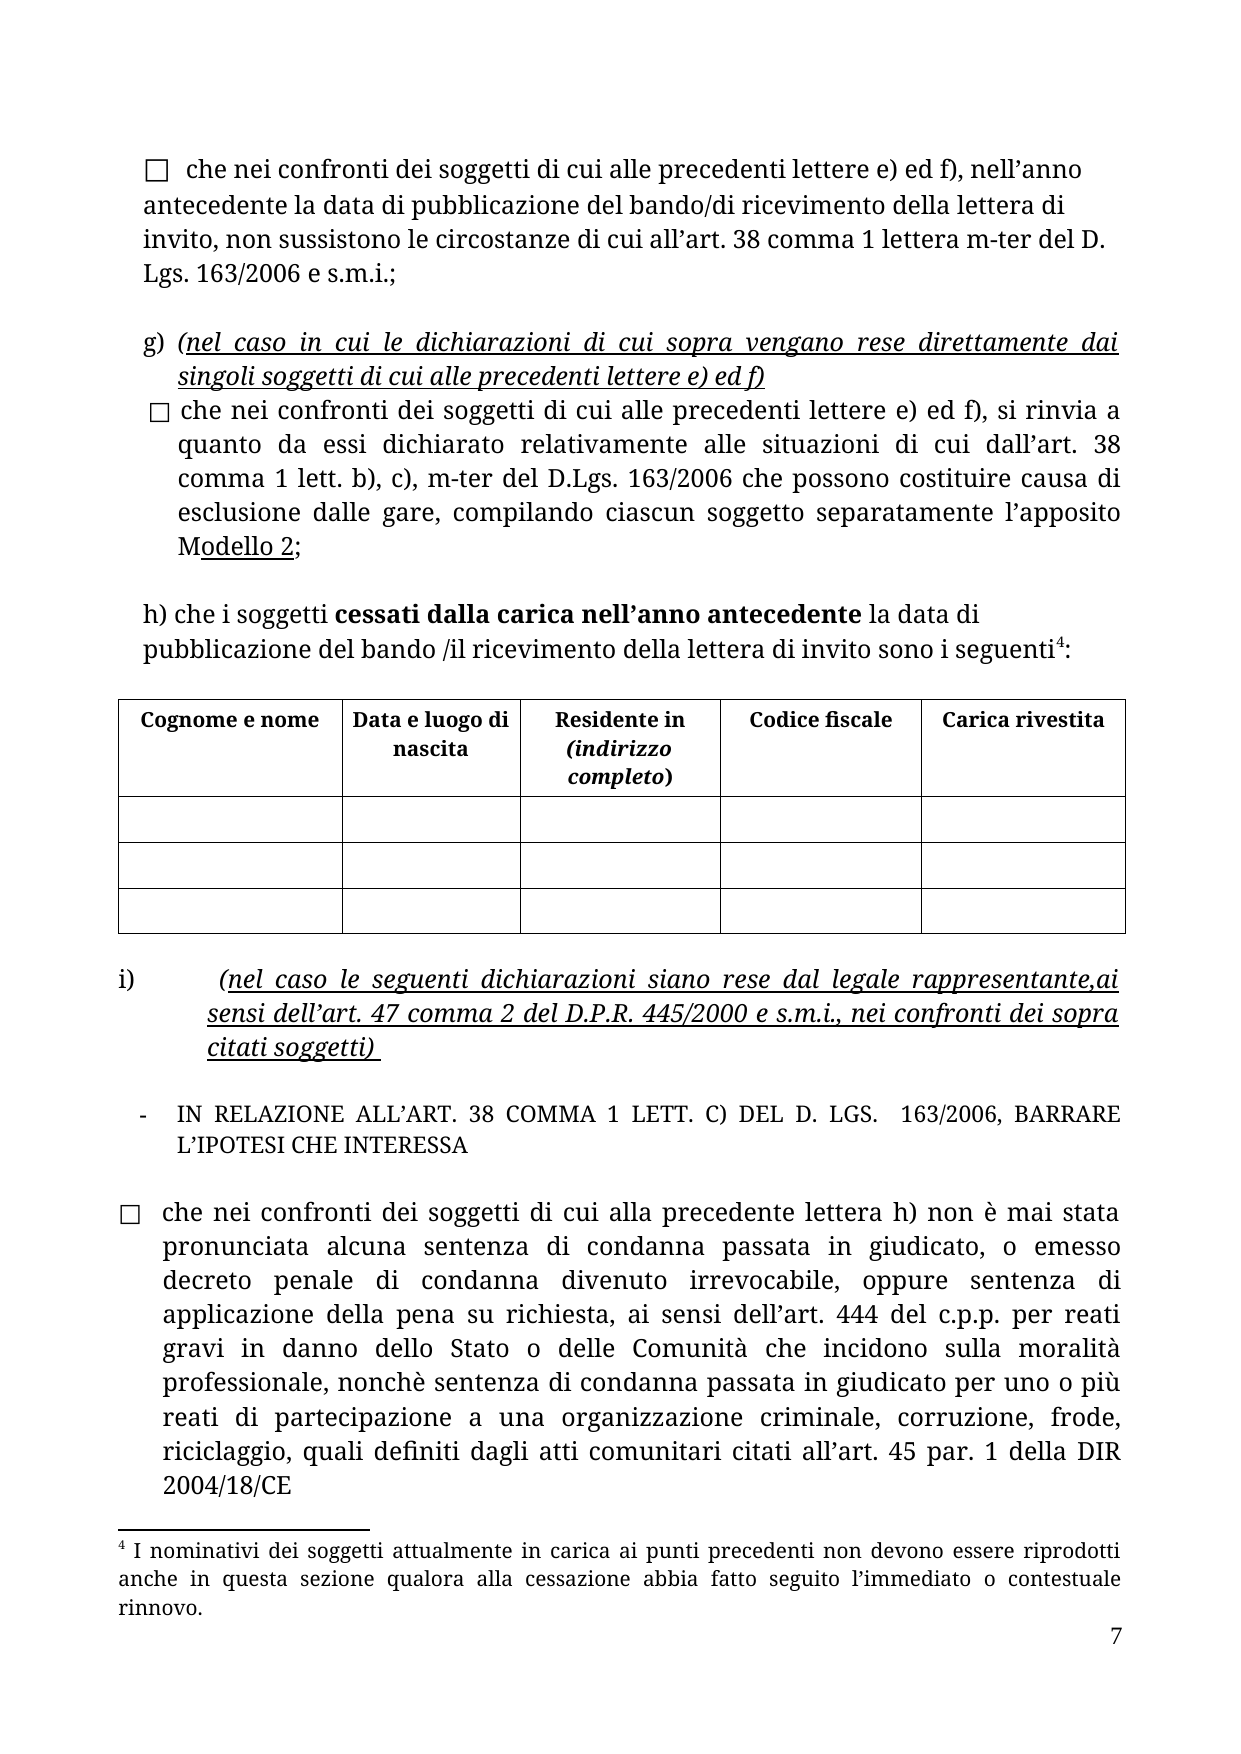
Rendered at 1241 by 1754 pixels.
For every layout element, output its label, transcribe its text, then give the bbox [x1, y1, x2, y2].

table_cell [343, 843, 520, 887]
text □ che nei confronti dei soggetti di cui alle precedenti lettere e) ed f), si rinvia a quanto da essi dichiarato relativamente alle situazioni di cui dall’art. 38 comma 1 lett. b), c), m-ter del D.Lgs. 163/2006 che possono costituire causa di esclusione dalle gare, compilando ciascun soggetto separatamente l’apposito Modello 2; [148, 393, 1122, 563]
table_cell [922, 889, 1125, 933]
text □ che nei confronti dei soggetti di cui alle precedenti lettere e) ed f), nell’anno antecedente la data di pubblicazione del bando/di ricevimento della lettera di invito, non sussistono le circostanze di cui all’art. 38 comma 1 lettera m-ter del D. Lgs. 163/2006 e s.m.i.; [143, 148, 1122, 289]
table_cell [119, 889, 342, 933]
text □ che nei confronti dei soggetti di cui alla precedente lettera h) non è mai stata pronunciata alcuna sentenza di condanna passata in giudicato, o emesso decreto penale di condanna divenuto irrevocabile, oppure sentenza di applicazione della pena su richiesta, ai sensi dell’art. 444 del c.p.p. per reati gravi in danno dello Stato o delle Comunità che incidono sulla moralità professionale, nonchè sentenza di condanna passata in giudicato per uno o più reati di partecipazione a una organizzazione criminale, corruzione, frode, riciclaggio, quali definiti dagli atti comunitari citati all’art. 45 par. 1 della DIR 2004/18/CE [118, 1195, 1122, 1501]
table_cell [343, 889, 520, 933]
table_cell [521, 843, 720, 887]
list IN RELAZIONE ALL’ART. 38 COMMA 1 LETT. C) DEL D. LGS. 163/2006, BARRARE L’IPOTESI CHE INTERESSA [139, 1098, 1122, 1161]
table_header Residente in (indirizzo completo) [521, 700, 720, 796]
table_cell [922, 797, 1125, 842]
table_cell [521, 889, 720, 933]
text g) (nel caso in cui le dichiarazioni di cui sopra vengano rese direttamente dai singoli soggetti di cui alle precedenti lettere e) ed f) [143, 325, 1122, 393]
text h) che i soggetti cessati dalla carica nell’anno antecedente la data di pubblicazione del bando /il ricevimento della lettera di invito sono i seguenti: [143, 597, 1122, 665]
table_header Carica rivestita [922, 700, 1125, 796]
table_cell [119, 797, 342, 842]
table_cell [721, 843, 921, 887]
text I nominativi dei soggetti attualmente in carica ai punti precedenti non devono essere riprodotti anche in questa sezione qualora alla cessazione abbia fatto seguito l’immediato o contestuale rinnovo. [118, 1536, 1122, 1621]
table_cell [521, 797, 720, 842]
table_header Cognome e nome [119, 700, 342, 796]
table_cell [343, 797, 520, 842]
text i) (nel caso le seguenti dichiarazioni siano rese dal legale rappresentante,ai sensi dell’art. 47 comma 2 del D.P.R. 445/2000 e s.m.i., nei confronti dei sopra citati soggetti) [118, 962, 1122, 1064]
table_cell [119, 843, 342, 887]
table_header Data e luogo di nascita [343, 700, 520, 796]
table_header Codice fiscale [721, 700, 921, 796]
table_cell [721, 889, 921, 933]
table_cell [721, 797, 921, 842]
table_cell [922, 843, 1125, 887]
